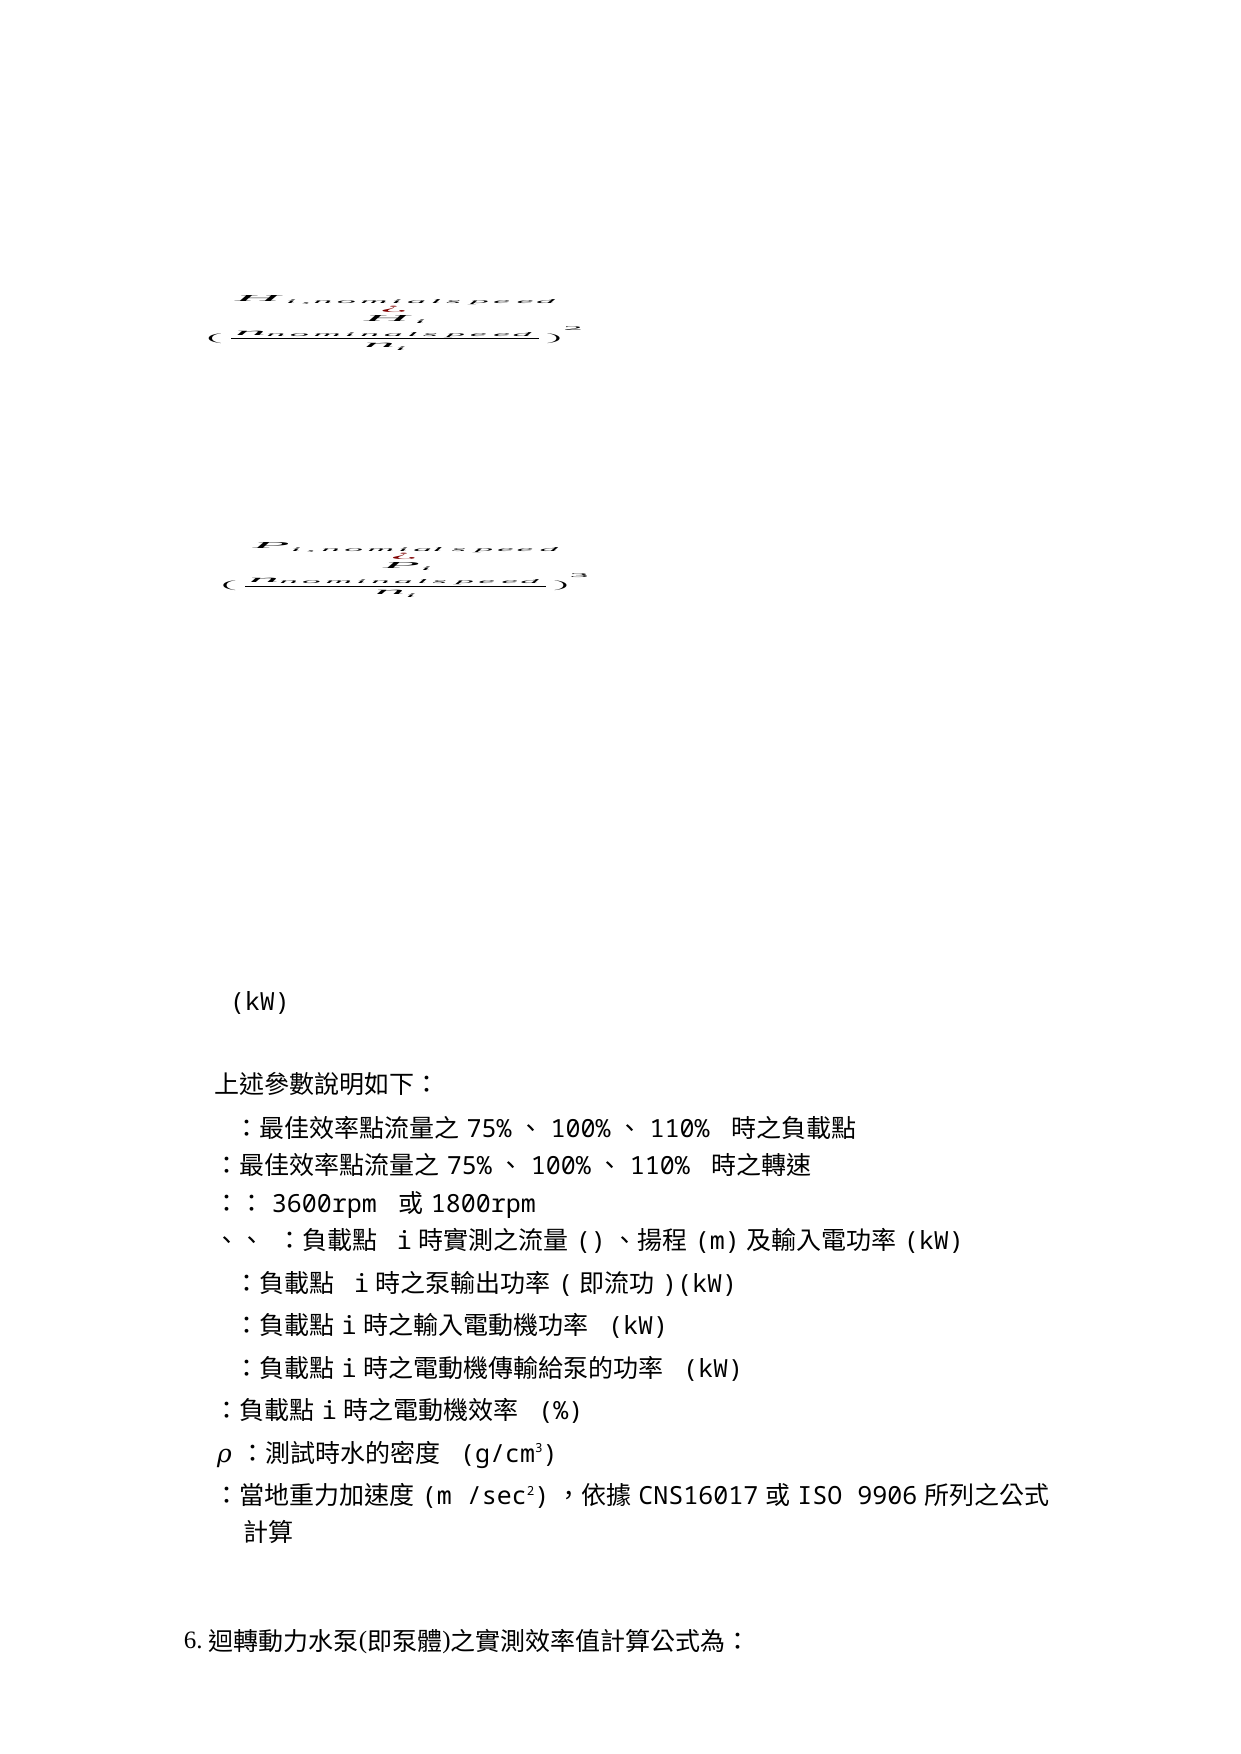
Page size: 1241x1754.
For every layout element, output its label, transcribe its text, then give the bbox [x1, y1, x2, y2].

text 6. 迴轉動力水泵(即泵體)之實測效率值計算公式為： [184, 785, 1107, 1660]
